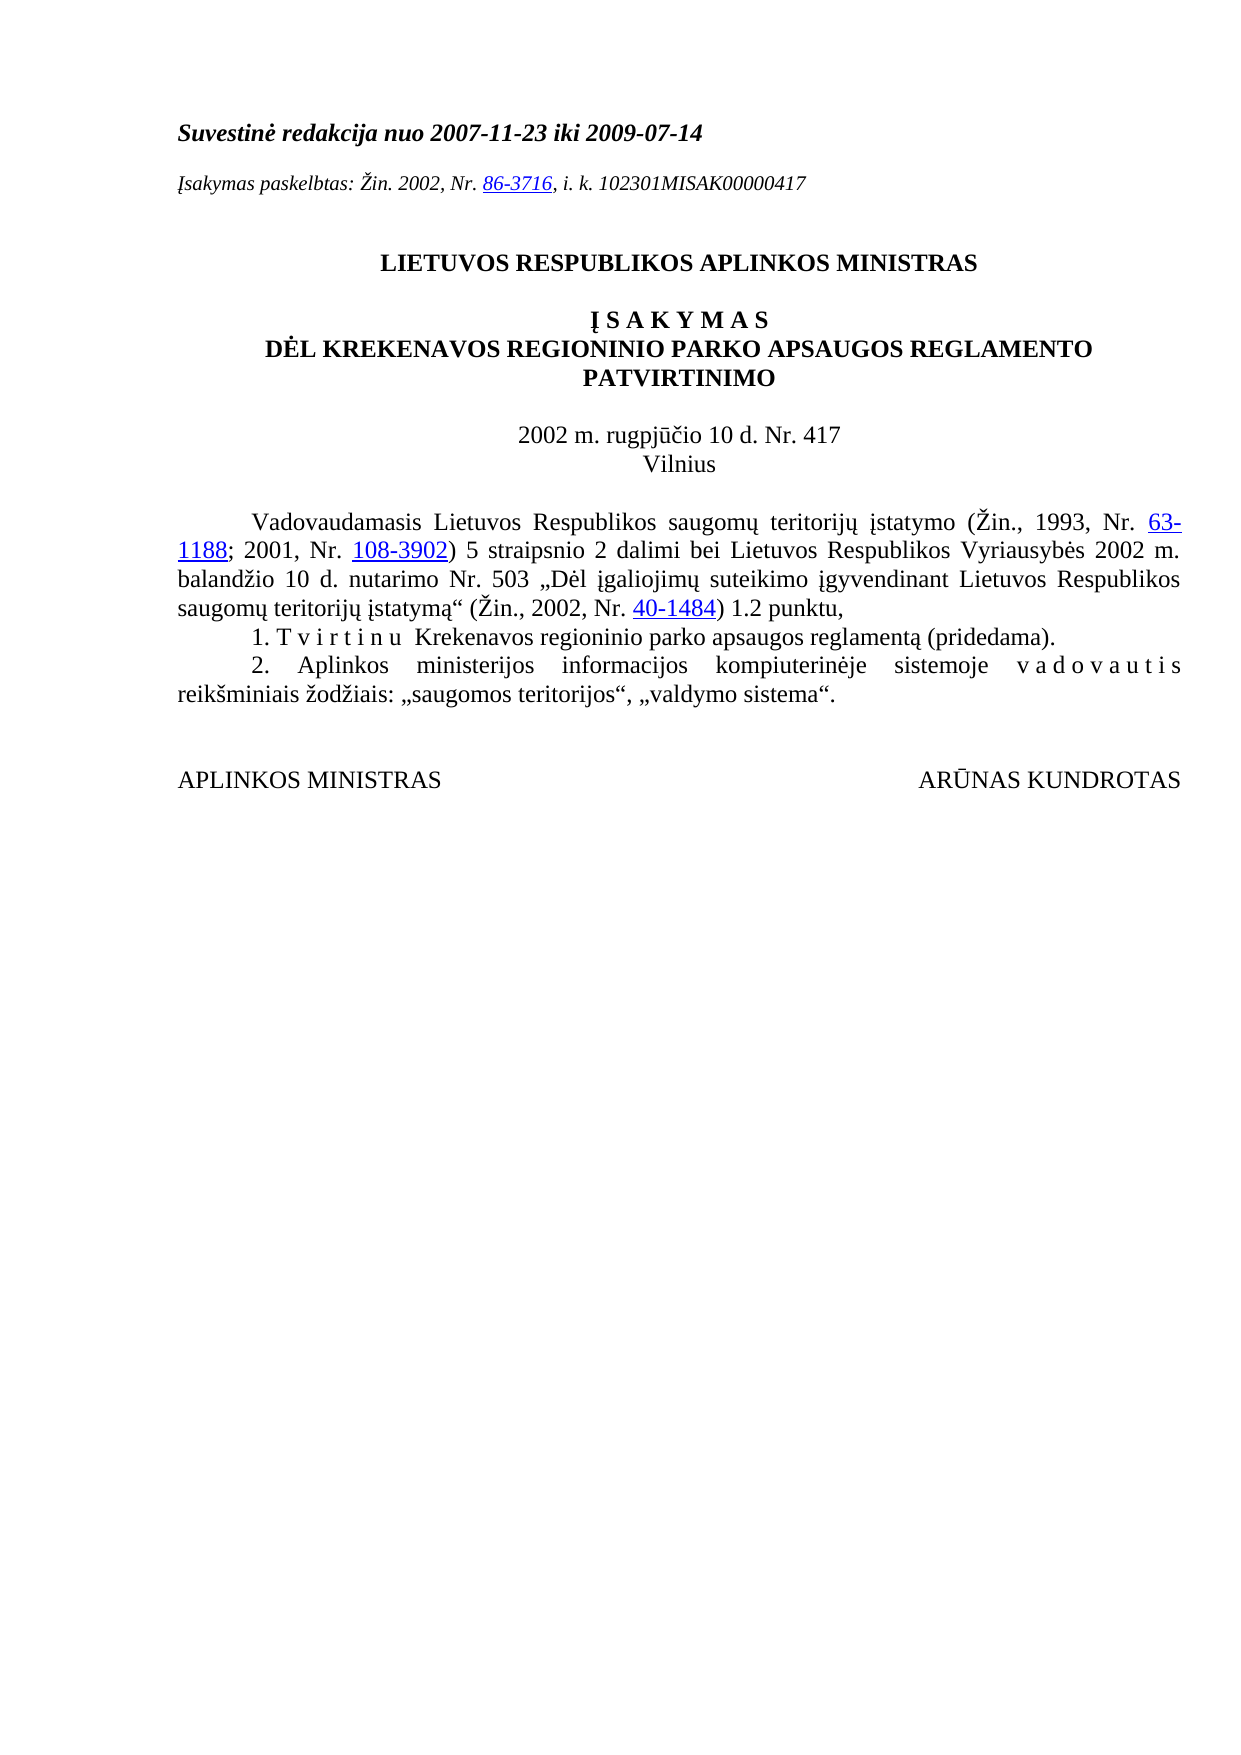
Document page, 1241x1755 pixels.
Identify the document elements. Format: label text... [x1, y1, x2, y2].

text LIETUVOS RESPUBLIKOS APLINKOS MINISTRAS [177, 248, 1181, 277]
text Suvestinė redakcija nuo 2007-11-23 iki 2009-07-14 [177, 118, 1181, 147]
text 2. Aplinkos ministerijos informacijos kompiuterinėje sistemoje vadovautis reikšminiais žodžiais: „saugomos teritorijos“, „valdymo sistema“. [177, 650, 1181, 708]
text 1. Tvirtinu Krekenavos regioninio parko apsaugos reglamentą (pridedama). [177, 622, 1181, 650]
text Įsakymas paskelbtas: Žin. 2002, Nr. 86-3716, i. k. 102301MISAK00000417 [177, 171, 1181, 195]
text 2002 m. rugpjūčio 10 d. Nr. 417 [177, 420, 1181, 449]
text Į S A K Y M A S [177, 305, 1181, 334]
text Vilnius [177, 449, 1181, 478]
text DĖL KREKENAVOS REGIONINIO PARKO APSAUGOS REGLAMENTO PATVIRTINIMO [177, 334, 1181, 392]
text APLINKOS MINISTRAS ARŪNAS KUNDROTAS [177, 765, 1181, 794]
text Vadovaudamasis Lietuvos Respublikos saugomų teritorijų įstatymo (Žin., 1993, Nr. 63-1188; 2001, Nr. 108-3902) 5 straipsnio 2 dalimi bei Lietuvos Respublikos Vyriausybės 2002 m. balandžio 10 d. nutarimo Nr. 503 „Dėl įgaliojimų suteikimo įgyvendinant Lietuvos Respublikos saugomų teritorijų įstatymą“ (Žin., 2002, Nr. 40-1484) 1.2 punktu, [177, 507, 1181, 622]
